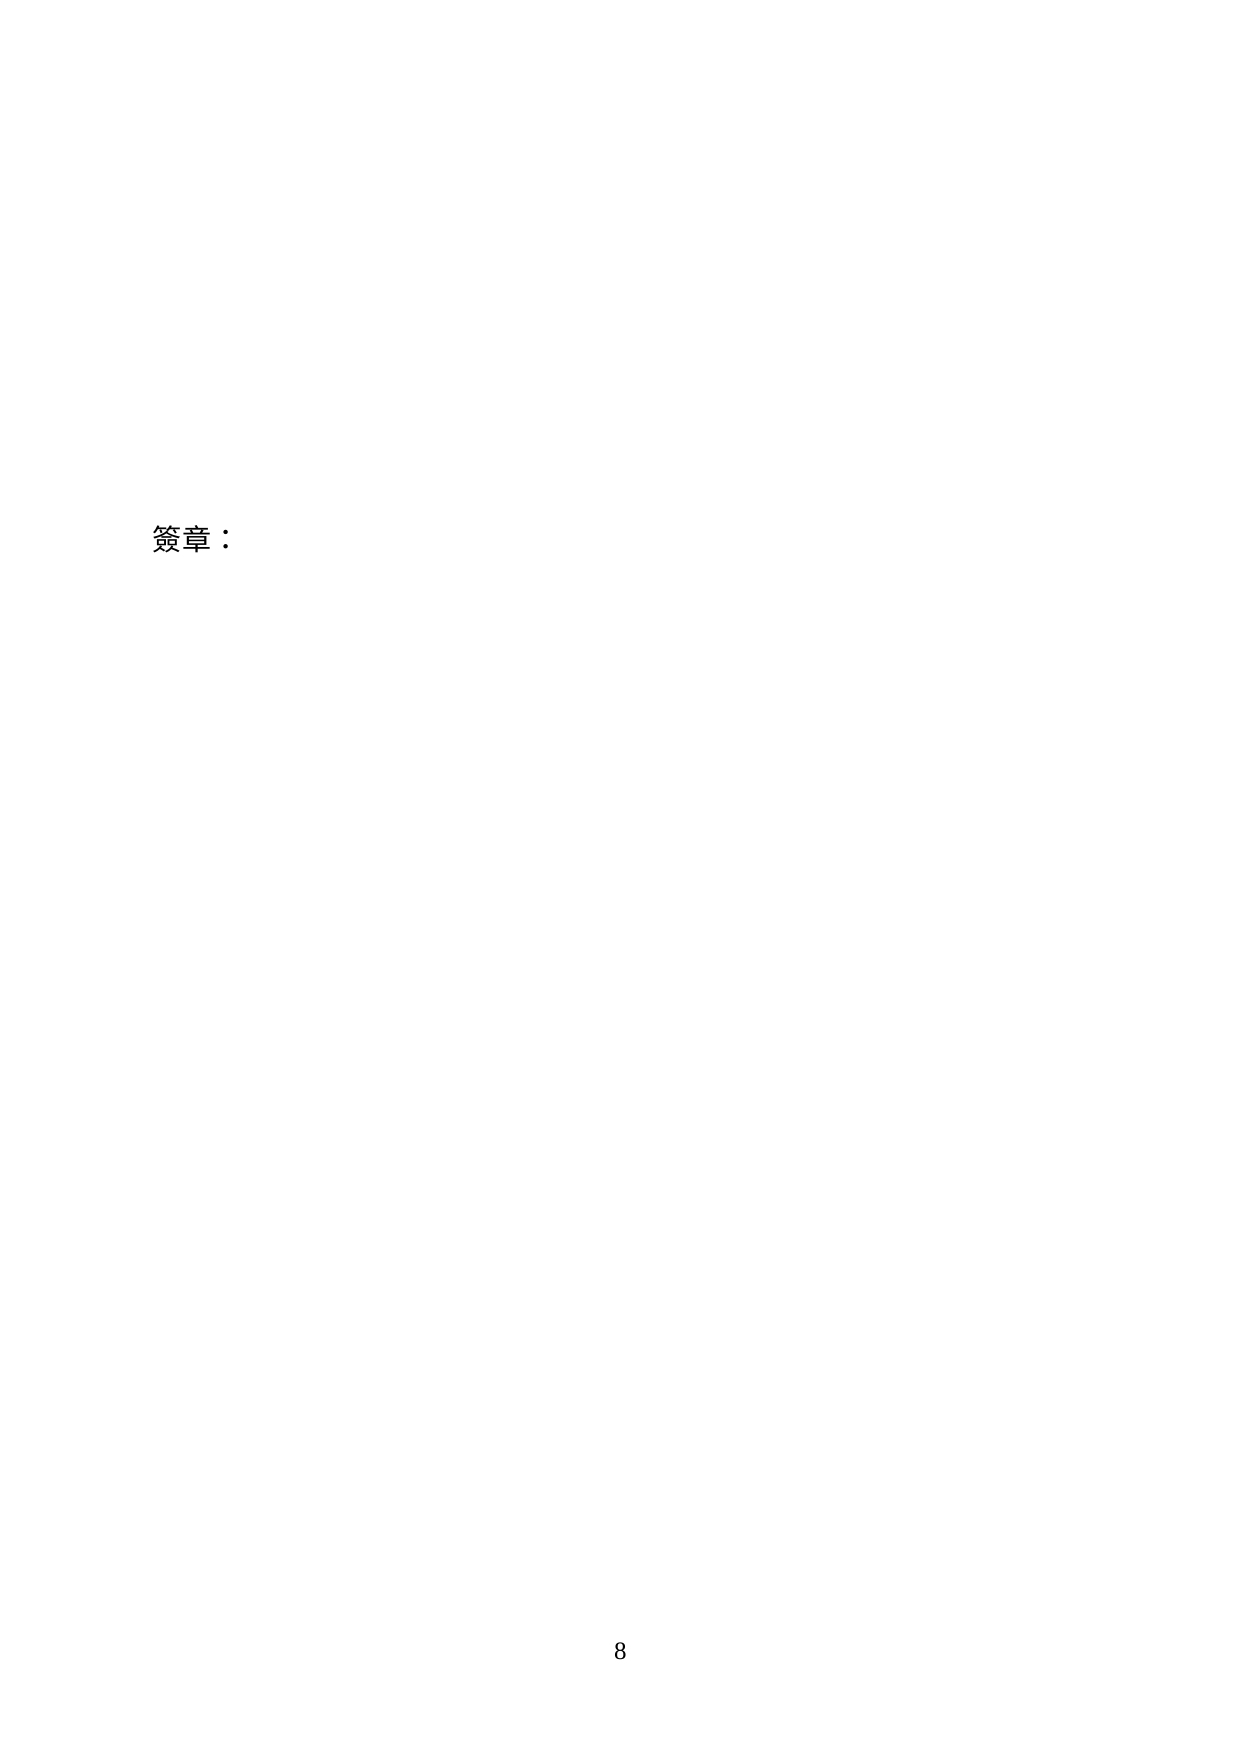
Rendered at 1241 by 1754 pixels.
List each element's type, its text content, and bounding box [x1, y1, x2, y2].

text 簽章： [153, 496, 1152, 559]
